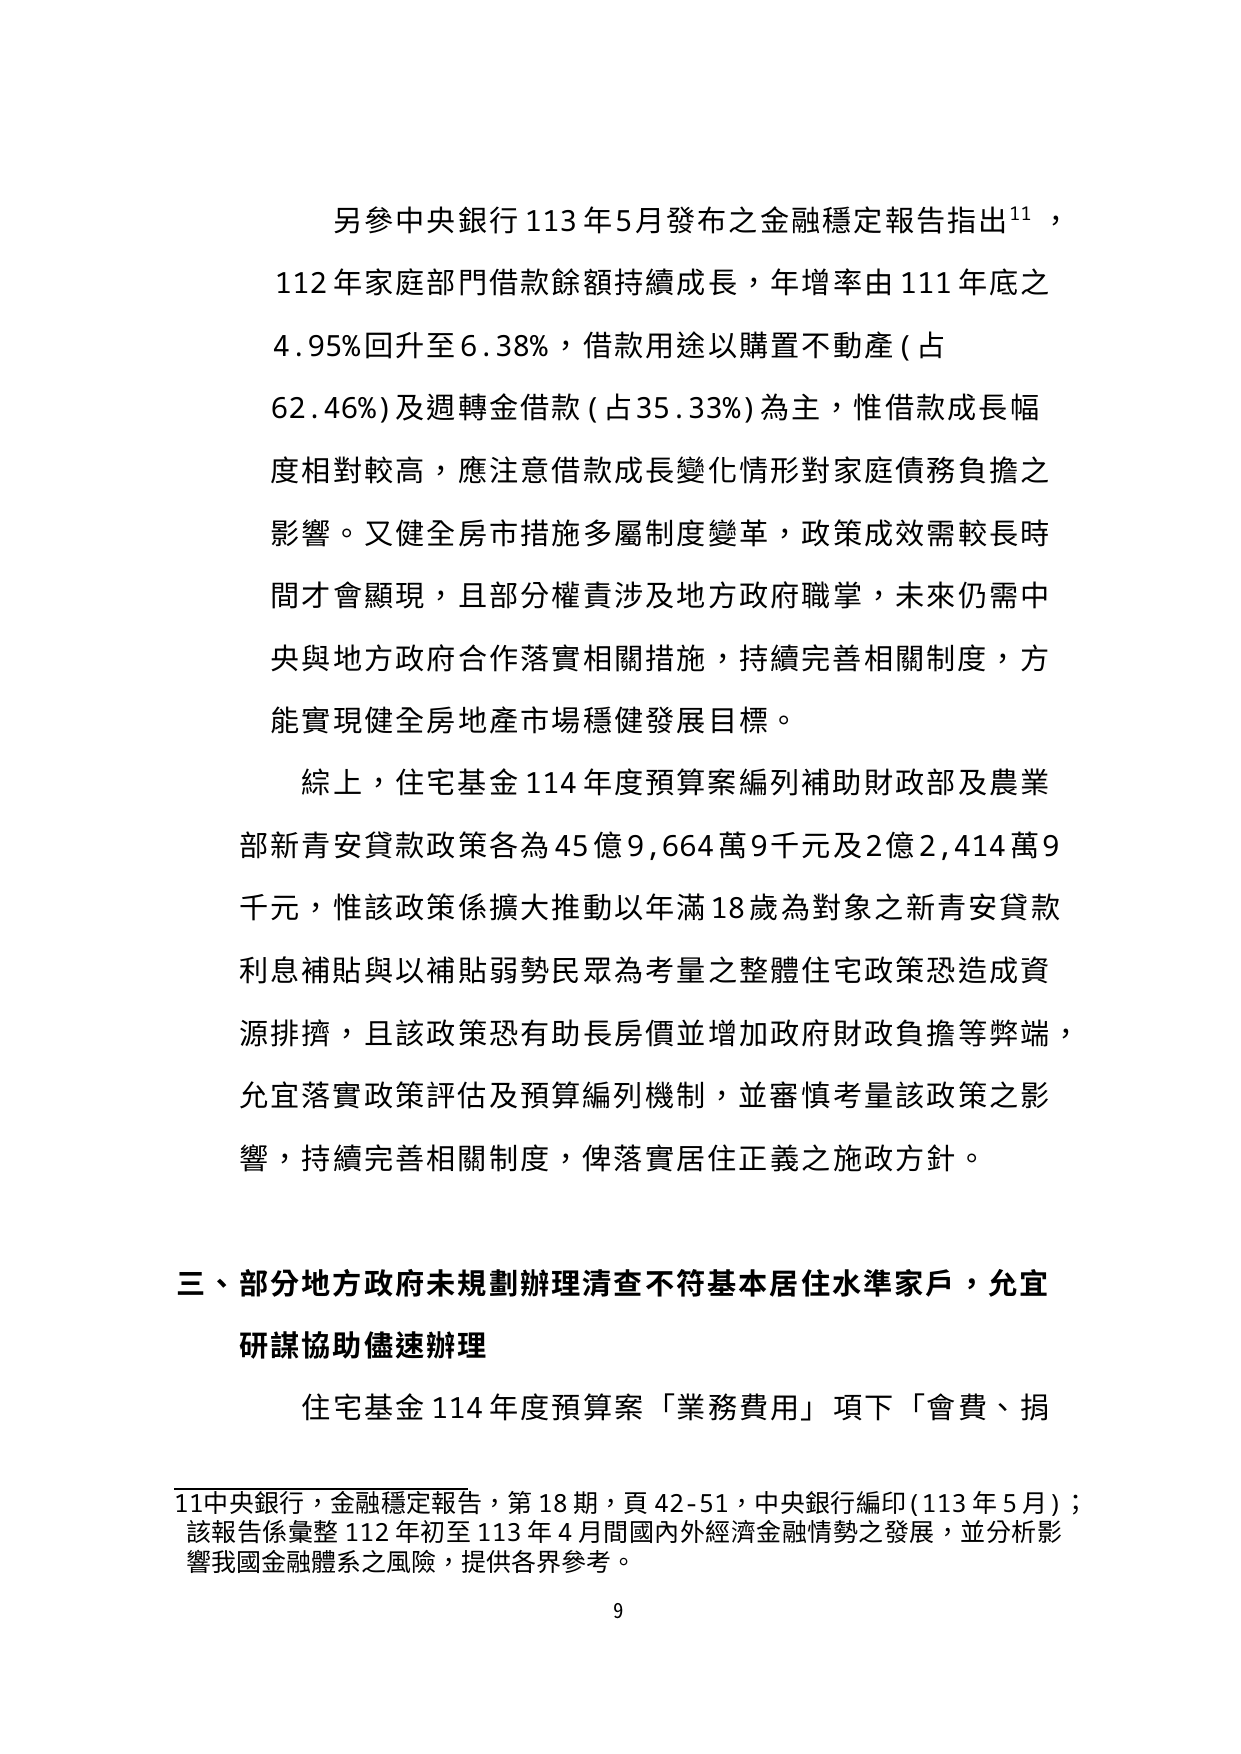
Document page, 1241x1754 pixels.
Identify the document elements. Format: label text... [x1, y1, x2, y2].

text 住宅基金114年度預算案「業務費用」項下「會費、捐助、補助、分攤、救助(濟)與交流活動費」編列3,063萬元，係補助地方政府清查不符基本居住水準家戶之居住狀況。經查： [234, 1365, 1061, 1427]
text 另參中央銀行113年5月發布之金融穩定報告指出，112年家庭部門借款餘額持續成長，年增率由111年底之4.95%回升至6.38%，借款用途以購置不動產(占62.46%)及週轉金借款(占35.33%)為主，惟借款成長幅度相對較高，應注意借款成長變化情形對家庭債務負擔之影響。又健全房市措施多屬制度變革，政策成效需較長時間才會顯現，且部分權責涉及地方政府職掌，未來仍需中央與地方政府合作落實相關措施，持續完善相關制度，方能實現健全房地產市場穩健發展目標。 [264, 177, 1061, 740]
text 綜上，住宅基金114年度預算案編列補助財政部及農業部新青安貸款政策各為45億9,664萬9千元及2億2,414萬9千元，惟該政策係擴大推動以年滿18歲為對象之新青安貸款利息補貼與以補貼弱勢民眾為考量之整體住宅政策恐造成資源排擠，且該政策恐有助長房價並增加政府財政負擔等弊端，允宜落實政策評估及預算編列機制，並審慎考量該政策之影響，持續完善相關制度，俾落實居住正義之施政方針。 [234, 740, 1061, 1177]
text 中央銀行，金融穩定報告，第18期，頁42-51，中央銀行編印(113年5月)；該報告係彙整112年初至113年4月間國內外經濟金融情勢之發展，並分析影響我國金融體系之風險，提供各界參考。 [174, 1489, 1063, 1577]
text 三、部分地方政府未規劃辦理清查不符基本居住水準家戶，允宜研謀協助儘速辦理 [176, 1240, 1061, 1365]
